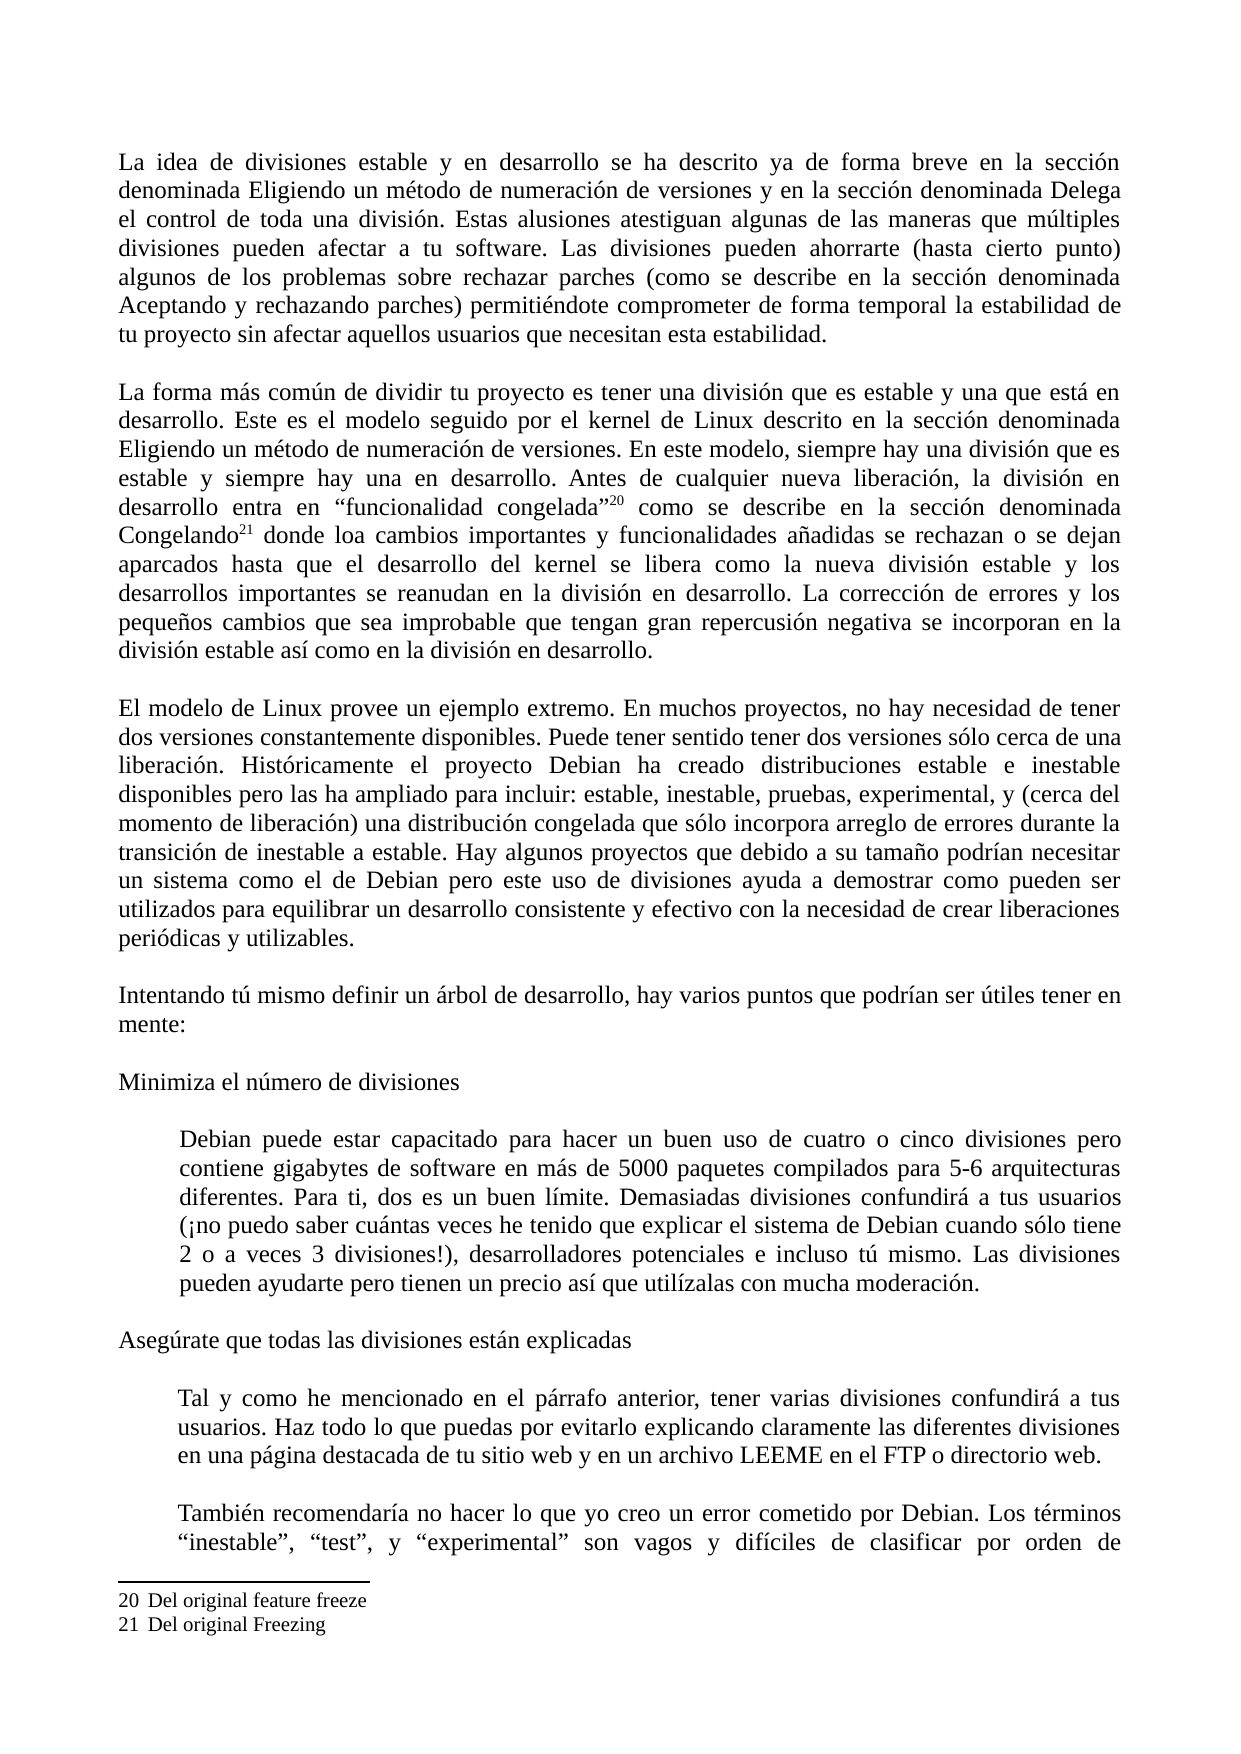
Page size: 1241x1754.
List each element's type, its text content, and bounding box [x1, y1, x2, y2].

text Debian puede estar capacitado para hacer un buen uso de cuatro o cinco divisiones pero contiene gigabytes de software en más de 5000 paquetes compilados para 5-6 arquitecturas diferentes. Para ti, dos es un buen límite. Demasiadas divisiones confundirá a tus usuarios (¡no puedo saber cuántas veces he tenido que explicar el sistema de Debian cuando sólo tiene 2 o a veces 3 divisiones!), desarrolladores potenciales e incluso tú mismo. Las divisiones pueden ayudarte pero tienen un precio así que utilízalas con mucha moderación. [179, 1124, 1122, 1297]
text Del original Freezing [118, 1612, 1122, 1636]
text También recomendaría no hacer lo que yo creo un error cometido por Debian. Los términos “inestable”, “test”, y “experimental” son vagos y difíciles de clasificar por orden de [177, 1498, 1122, 1556]
text Del original feature freeze [118, 1588, 1122, 1612]
text Intentando tú mismo definir un árbol de desarrollo, hay varios puntos que podrían ser útiles tener en mente: [118, 981, 1122, 1038]
text La forma más común de dividir tu proyecto es tener una división que es estable y una que está en desarrollo. Este es el modelo seguido por el kernel de Linux descrito en la sección denominada Eligiendo un método de numeración de versiones. En este modelo, siempre hay una división que es estable y siempre hay una en desarrollo. Antes de cualquier nueva liberación, la división en desarrollo entra en “funcionalidad congelada” como se describe en la sección denominada Congelando donde loa cambios importantes y funcionalidades añadidas se rechazan o se dejan aparcados hasta que el desarrollo del kernel se libera como la nueva división estable y los desarrollos importantes se reanudan en la división en desarrollo. La corrección de errores y los pequeños cambios que sea improbable que tengan gran repercusión negativa se incorporan en la división estable así como en la división en desarrollo. [118, 377, 1122, 664]
text Asegúrate que todas las divisiones están explicadas [118, 1326, 1122, 1354]
text El modelo de Linux provee un ejemplo extremo. En muchos proyectos, no hay necesidad de tener dos versiones constantemente disponibles. Puede tener sentido tener dos versiones sólo cerca de una liberación. Históricamente el proyecto Debian ha creado distribuciones estable e inestable disponibles pero las ha ampliado para incluir: estable, inestable, pruebas, experimental, y (cerca del momento de liberación) una distribución congelada que sólo incorpora arreglo de errores durante la transición de inestable a estable. Hay algunos proyectos que debido a su tamaño podrían necesitar un sistema como el de Debian pero este uso de divisiones ayuda a demostrar como pueden ser utilizados para equilibrar un desarrollo consistente y efectivo con la necesidad de crear liberaciones periódicas y utilizables. [118, 693, 1122, 952]
text Minimiza el número de divisiones [118, 1067, 1122, 1096]
text La idea de divisiones estable y en desarrollo se ha descrito ya de forma breve en la sección denominada Eligiendo un método de numeración de versiones y en la sección denominada Delega el control de toda una división. Estas alusiones atestiguan algunas de las maneras que múltiples divisiones pueden afectar a tu software. Las divisiones pueden ahorrarte (hasta cierto punto) algunos de los problemas sobre rechazar parches (como se describe en la sección denominada Aceptando y rechazando parches) permitiéndote comprometer de forma temporal la estabilidad de tu proyecto sin afectar aquellos usuarios que necesitan esta estabilidad. [118, 147, 1122, 348]
text Tal y como he mencionado en el párrafo anterior, tener varias divisiones confundirá a tus usuarios. Haz todo lo que puedas por evitarlo explicando claramente las diferentes divisiones en una página destacada de tu sitio web y en un archivo LEEME en el FTP o directorio web. [177, 1383, 1122, 1469]
